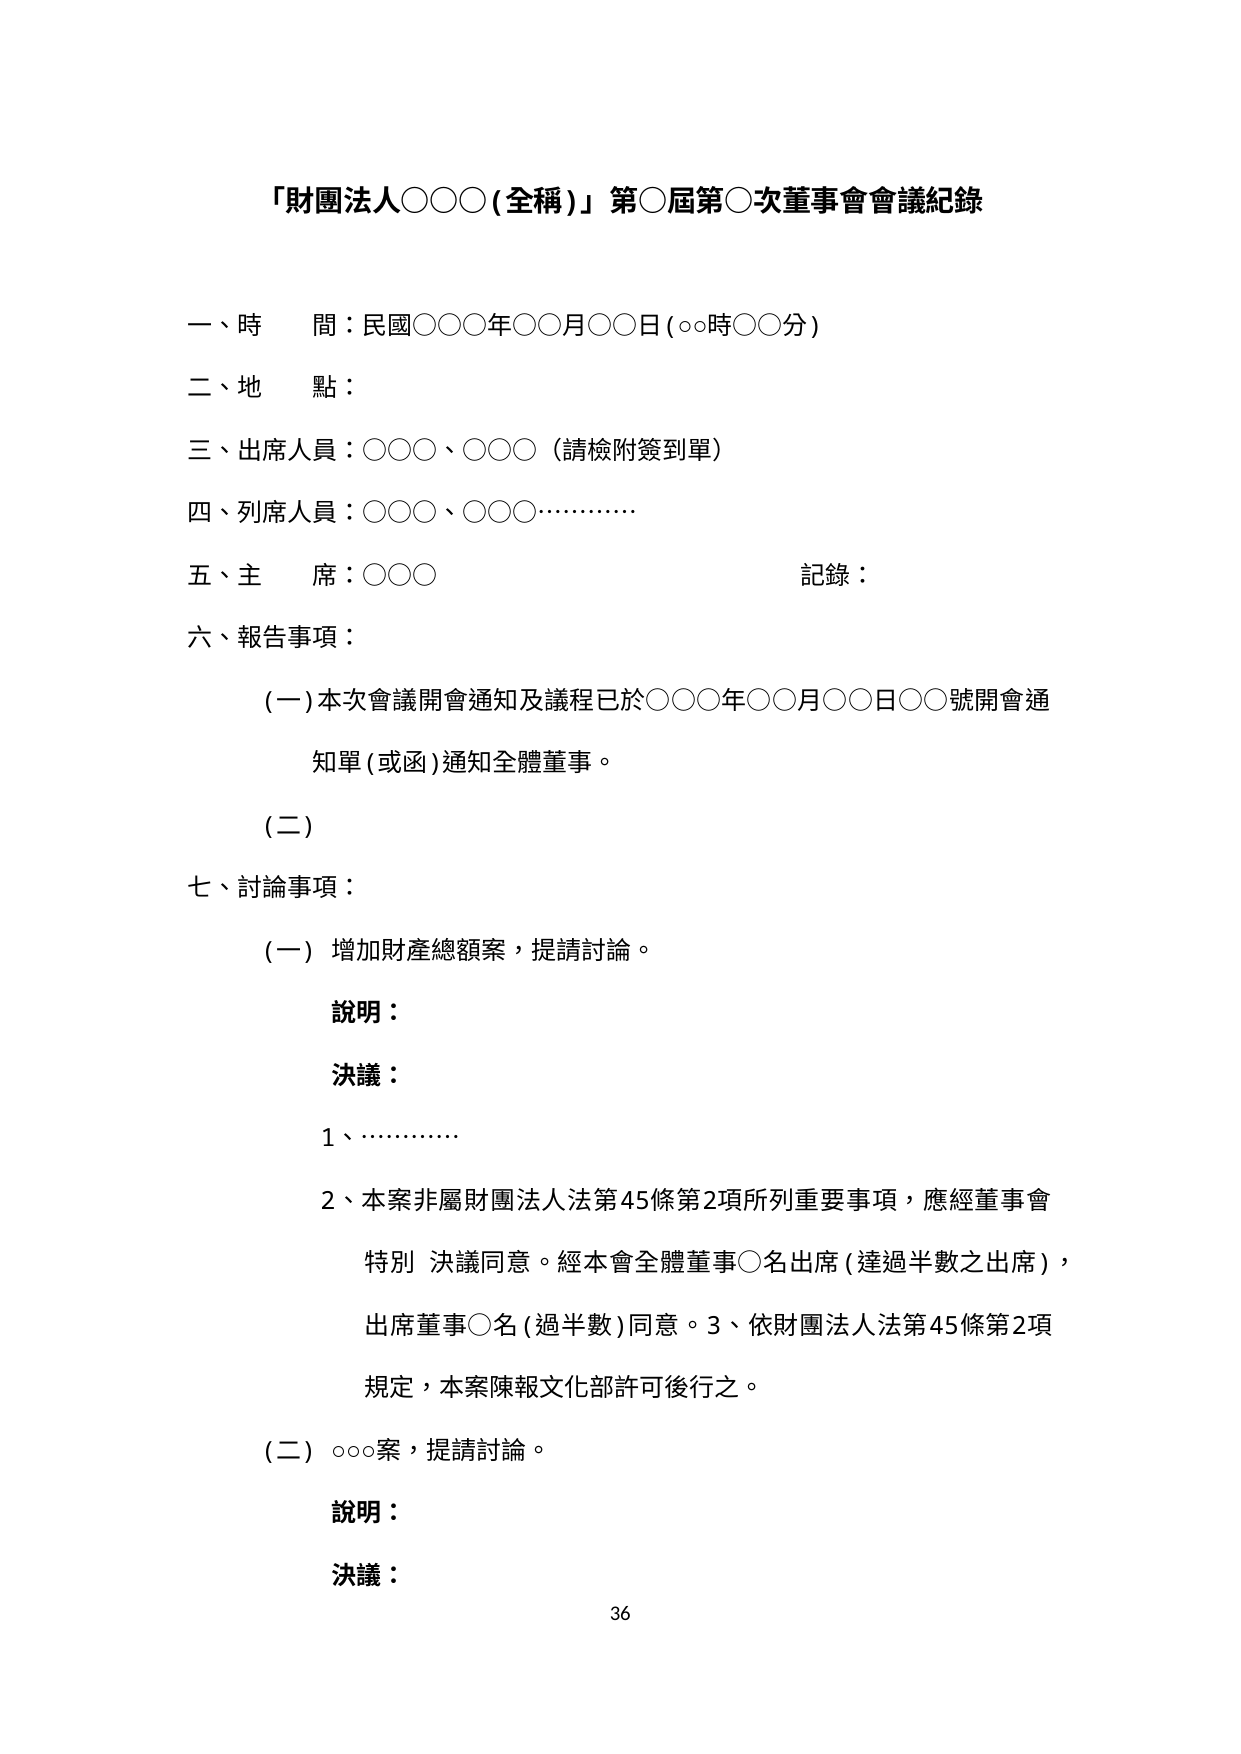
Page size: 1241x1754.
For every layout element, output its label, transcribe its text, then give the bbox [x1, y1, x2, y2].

text (二) ○○○案，提請討論。 [187, 1407, 1053, 1469]
text 1、………… [320, 1094, 1053, 1157]
text 決議： [187, 1532, 1053, 1594]
text 二、地 點： [187, 344, 1053, 407]
text 說明： [187, 1469, 1053, 1532]
text 「財團法人○○○(全稱)」第○屆第○次董事會會議紀錄 [187, 157, 1053, 219]
text (二) [187, 782, 1053, 844]
text 三、出席人員：○○○、○○○（請檢附簽到單） [187, 407, 1053, 469]
text 五、主 席：○○○ 記錄： [187, 532, 1053, 594]
text 決議： [187, 1032, 1053, 1094]
text (一) 增加財產總額案，提請討論。 [187, 907, 1053, 969]
text 四、列席人員：○○○、○○○………… [187, 469, 1053, 532]
text 一、時 間：民國○○○年○○月○○日(○○時○○分) [187, 282, 1053, 344]
text 說明： [187, 969, 1053, 1032]
text 六、報告事項： [187, 594, 1053, 657]
text (一)本次會議開會通知及議程已於○○○年○○月○○日○○號開會通知單(或函)通知全體董事。 [187, 657, 1053, 782]
text 七、討論事項： [187, 844, 1053, 907]
text 2、本案非屬財團法人法第45條第2項所列重要事項，應經董事會特別 決議同意。經本會全體董事○名出席(達過半數之出席)，出席董事○名(過半數)同意。3、依財團法人法第45條第2項規定，本案陳報文化部許可後行之。 [320, 1157, 1053, 1407]
